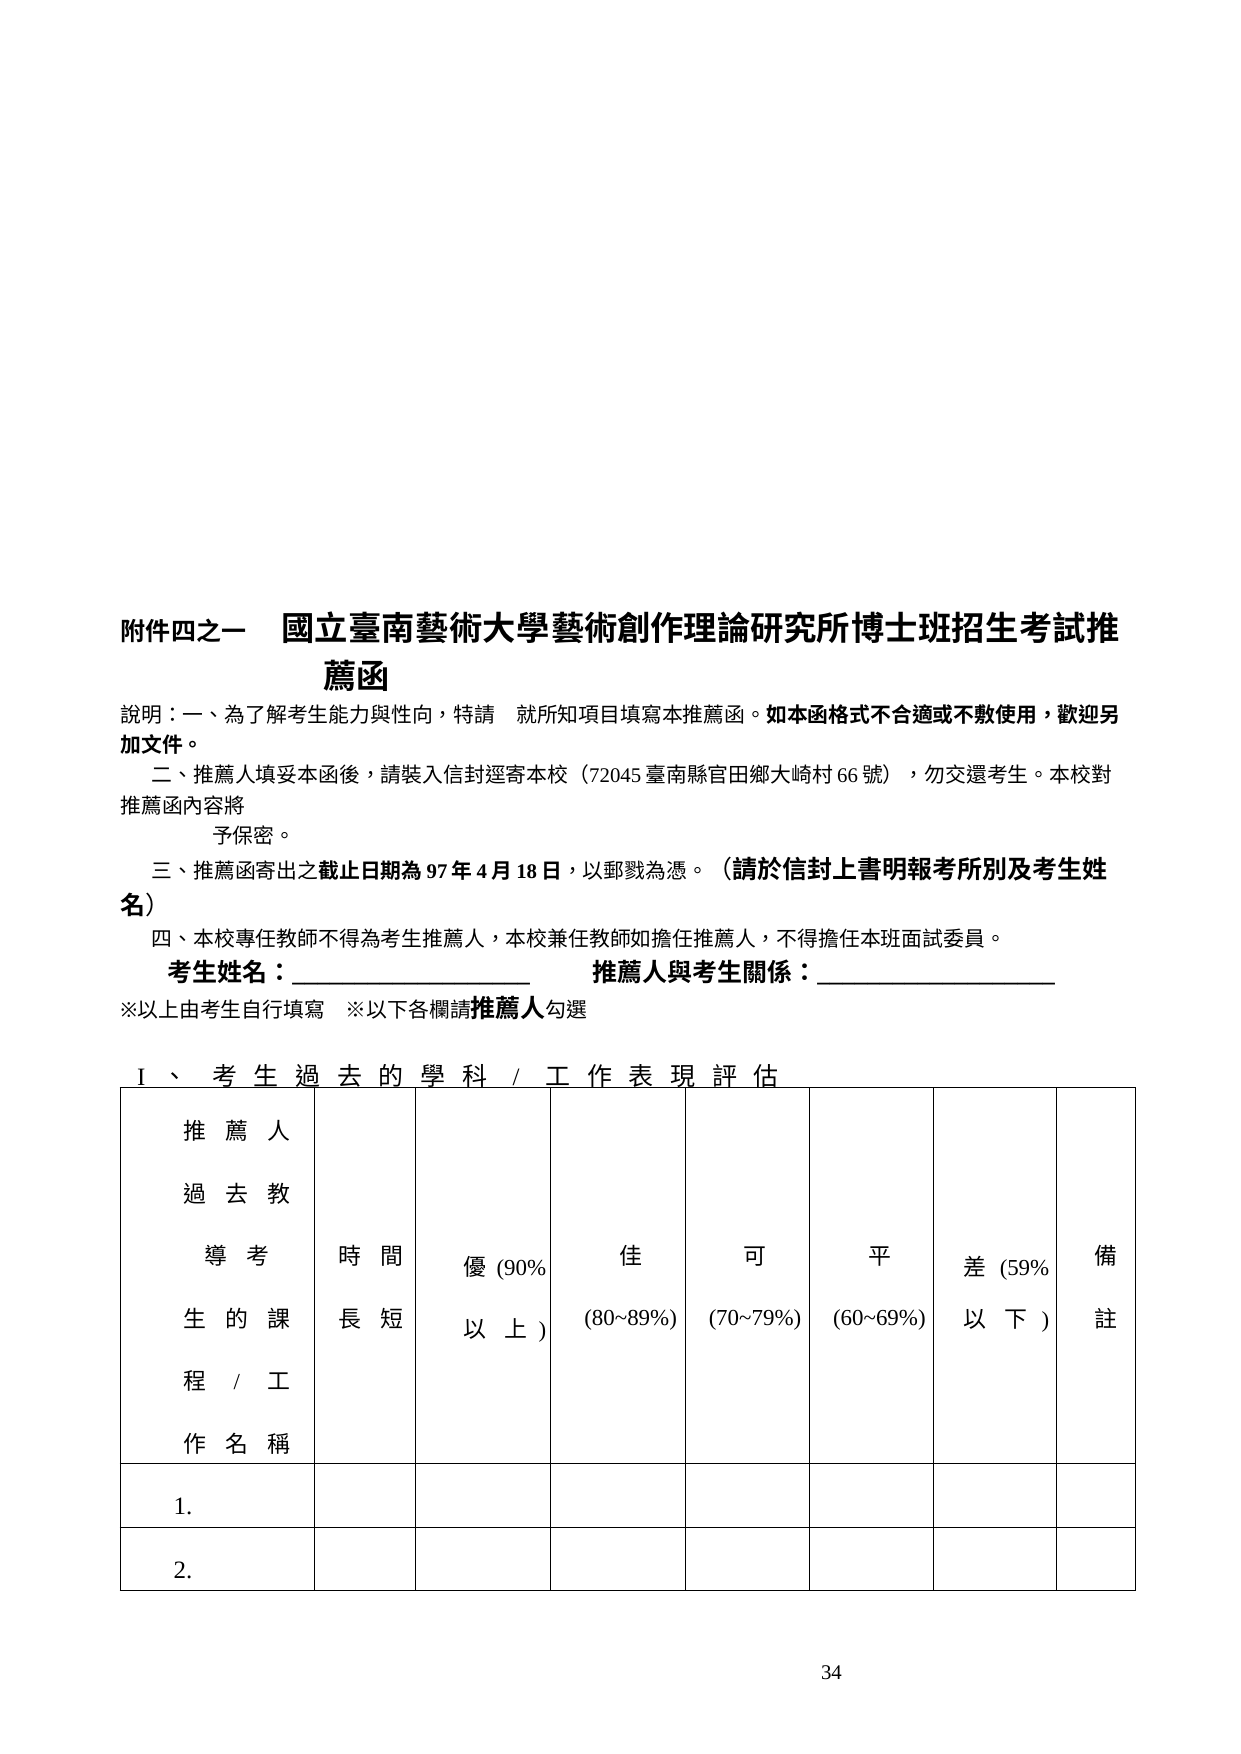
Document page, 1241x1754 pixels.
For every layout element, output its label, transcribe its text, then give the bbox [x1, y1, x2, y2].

table_cell [551, 1464, 685, 1527]
table_cell [934, 1528, 1056, 1590]
table_cell 2. [121, 1528, 314, 1590]
table_cell [315, 1464, 415, 1527]
text 予保密。 三、推薦函寄出之截止日期為97年4月18日，以郵戮為憑。（請於信封上書明報考所別及考生姓名） 四、本校專任教師不得為考生推薦人，本校兼任教師如擔任推薦人，不得擔任本班面試委員。 考生姓名：___________________ 推薦人與考生關係：___________________ ※以上由考生自行填寫 ※以下各欄請推薦人勾選 [120, 819, 1120, 1024]
table_cell 1. [121, 1464, 314, 1527]
table_cell [551, 1528, 685, 1590]
text I、考生過去的學科/工作表現評估 [120, 1024, 1120, 1087]
table_header 時間長短 [315, 1088, 415, 1463]
table_cell [416, 1464, 550, 1527]
table_cell [810, 1464, 933, 1527]
table_cell [686, 1464, 809, 1527]
table_cell [1057, 1528, 1135, 1590]
table_header 平(60~69%) [810, 1088, 933, 1463]
table_header 可(70~79%) [686, 1088, 809, 1463]
table_cell [810, 1528, 933, 1590]
table_header 差(59%以下) [934, 1088, 1056, 1463]
table_cell [686, 1528, 809, 1590]
table_cell [934, 1464, 1056, 1527]
table_header 優(90%以上) [416, 1088, 550, 1463]
text 附件四之一 國立臺南藝術大學藝術創作理論研究所博士班招生考試推薦函 [120, 602, 1120, 698]
table_header 推薦人過去教導考 生的課程/工作名稱 [121, 1088, 314, 1463]
table_cell [1057, 1464, 1135, 1527]
table_cell [315, 1528, 415, 1590]
table_cell [416, 1528, 550, 1590]
text 說明：一、為了解考生能力與性向，特請 就所知項目填寫本推薦函。如本函格式不合適或不敷使用，歡迎另加文件。 二、推薦人填妥本函後，請裝入信封逕寄本校（72045臺南縣官田鄉大崎村66號），勿交還考生。本校對推薦函內容將 [120, 698, 1120, 819]
table_header 佳(80~89%) [551, 1088, 685, 1463]
table_header 備註 [1057, 1088, 1135, 1463]
